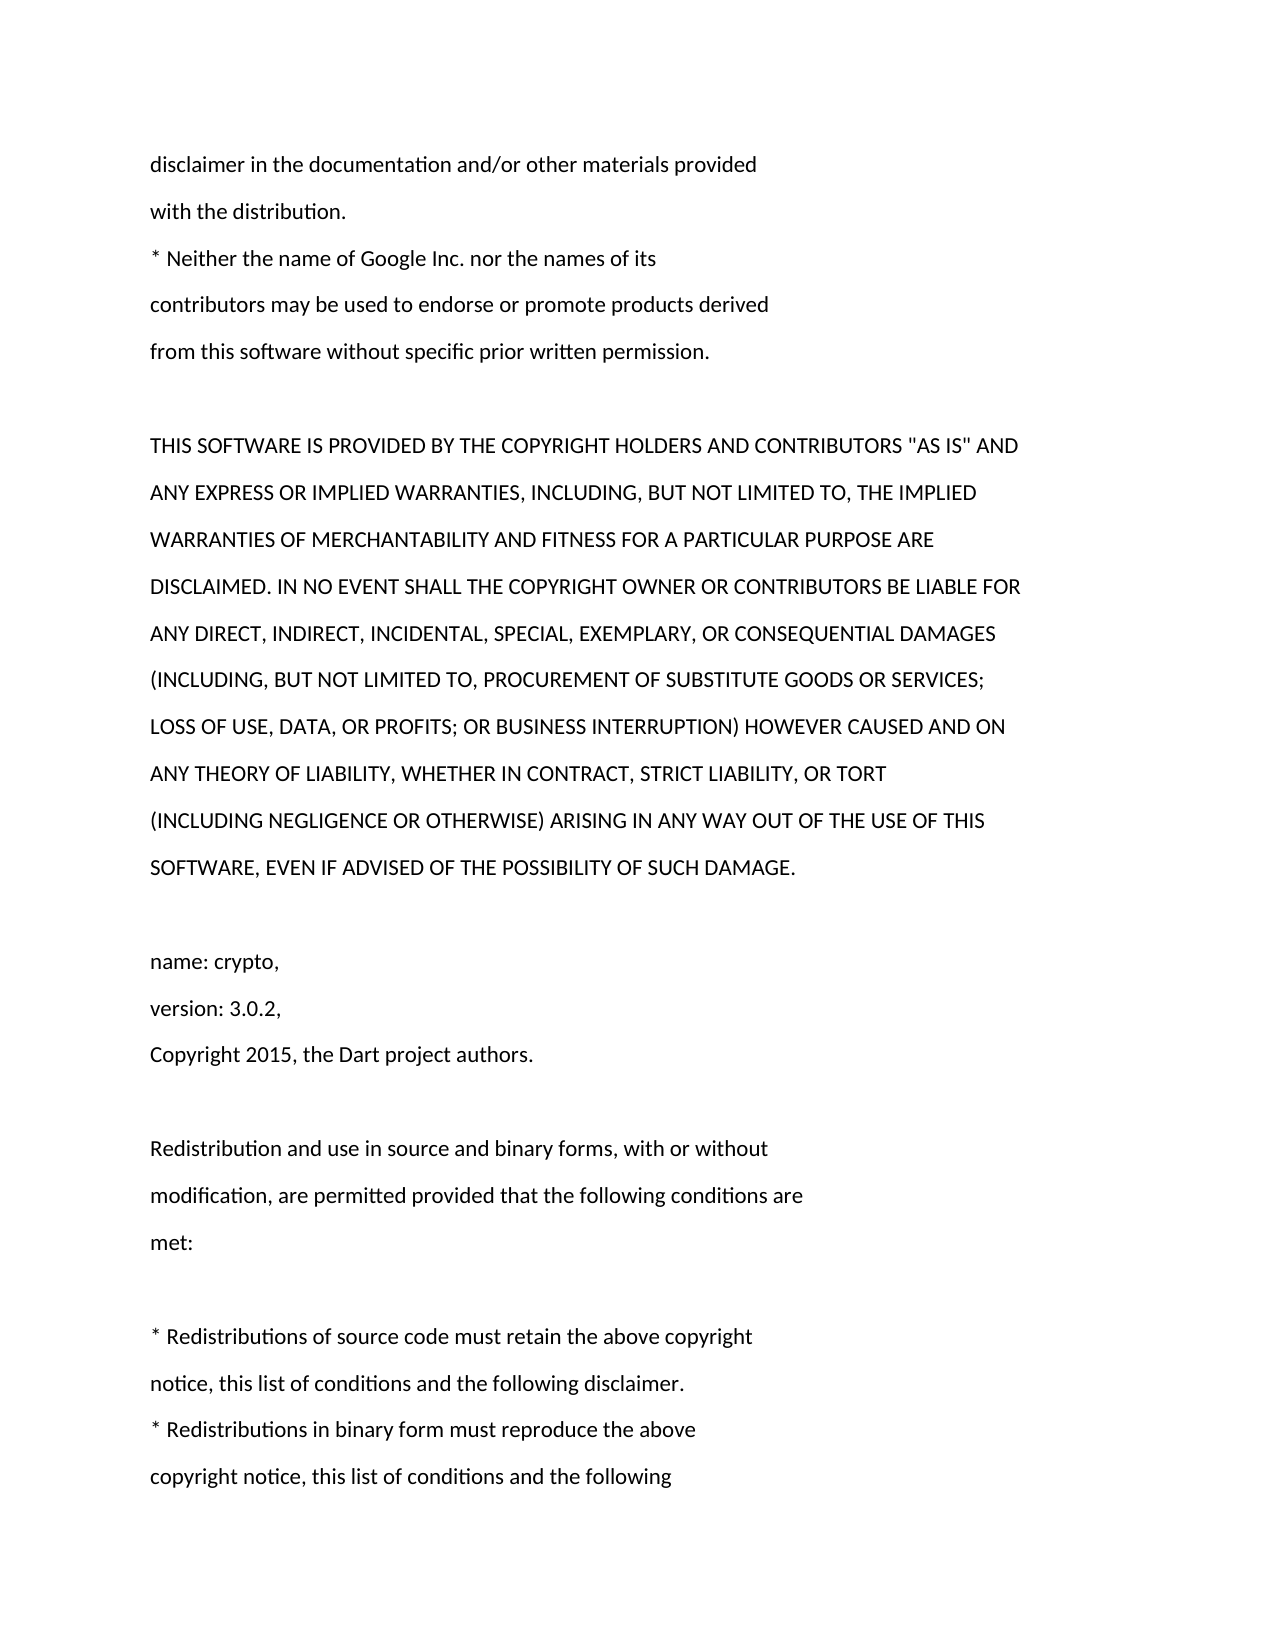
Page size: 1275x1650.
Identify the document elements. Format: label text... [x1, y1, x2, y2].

text met: [150, 1228, 1125, 1256]
text * Neither the name of Google Inc. nor the names of its [150, 244, 1125, 272]
text LOSS OF USE, DATA, OR PROFITS; OR BUSINESS INTERRUPTION) HOWEVER CAUSED AND ON [150, 712, 1125, 741]
text contributors may be used to endorse or promote products derived [150, 291, 1125, 319]
text notice, this list of conditions and the following disclaimer. [150, 1369, 1125, 1397]
text ANY THEORY OF LIABILITY, WHETHER IN CONTRACT, STRICT LIABILITY, OR TORT [150, 759, 1125, 787]
text modification, are permitted provided that the following conditions are [150, 1181, 1125, 1209]
text WARRANTIES OF MERCHANTABILITY AND FITNESS FOR A PARTICULAR PURPOSE ARE [150, 525, 1125, 553]
text * Redistributions in binary form must reproduce the above [150, 1416, 1125, 1444]
text DISCLAIMED. IN NO EVENT SHALL THE COPYRIGHT OWNER OR CONTRIBUTORS BE LIABLE FOR [150, 572, 1125, 600]
text disclaimer in the documentation and/or other materials provided [150, 150, 1125, 178]
text ANY DIRECT, INDIRECT, INCIDENTAL, SPECIAL, EXEMPLARY, OR CONSEQUENTIAL DAMAGES [150, 619, 1125, 647]
text from this software without specific prior written permission. [150, 337, 1125, 366]
text SOFTWARE, EVEN IF ADVISED OF THE POSSIBILITY OF SUCH DAMAGE. [150, 853, 1125, 881]
text Redistribution and use in source and binary forms, with or without [150, 1134, 1125, 1162]
text with the distribution. [150, 197, 1125, 225]
text copyright notice, this list of conditions and the following [150, 1462, 1125, 1491]
text THIS SOFTWARE IS PROVIDED BY THE COPYRIGHT HOLDERS AND CONTRIBUTORS "AS IS" AND [150, 431, 1125, 459]
text (INCLUDING, BUT NOT LIMITED TO, PROCUREMENT OF SUBSTITUTE GOODS OR SERVICES; [150, 666, 1125, 694]
text version: 3.0.2, [150, 994, 1125, 1022]
text * Redistributions of source code must retain the above copyright [150, 1322, 1125, 1350]
text ANY EXPRESS OR IMPLIED WARRANTIES, INCLUDING, BUT NOT LIMITED TO, THE IMPLIED [150, 478, 1125, 506]
text Copyright 2015, the Dart project authors. [150, 1041, 1125, 1069]
text (INCLUDING NEGLIGENCE OR OTHERWISE) ARISING IN ANY WAY OUT OF THE USE OF THIS [150, 806, 1125, 834]
text name: crypto, [150, 947, 1125, 975]
